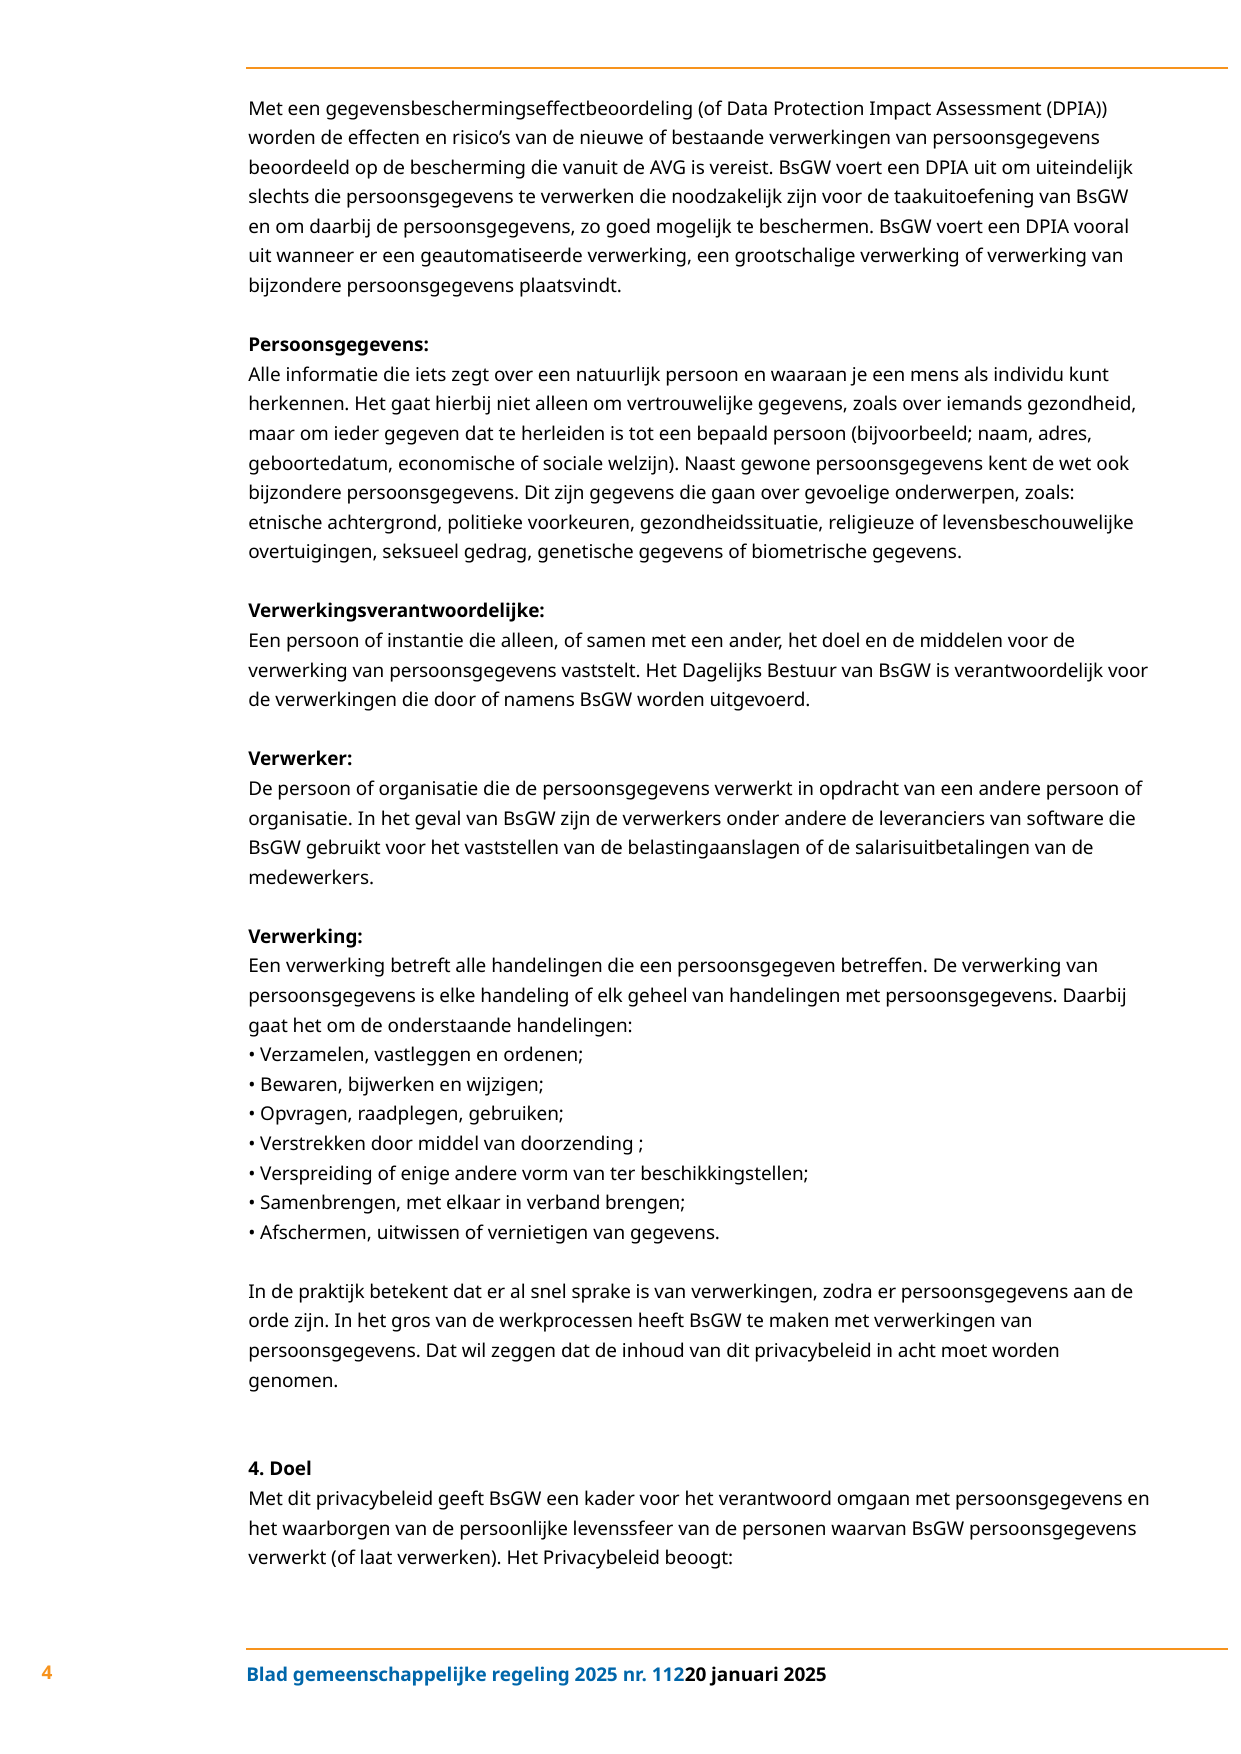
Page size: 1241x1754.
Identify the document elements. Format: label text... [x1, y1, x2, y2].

text Verwerkingsverantwoordelijke: [248, 598, 1152, 623]
text De persoon of organisatie die de persoonsgegevens verwerkt in opdracht van een andere persoon of organisatie. In het geval van BsGW zijn de verwerkers onder andere de leveranciers van software die BsGW gebruikt voor het vaststellen van de belastingaanslagen of de salarisuitbetalingen van de medewerkers. [248, 775, 1152, 890]
text Persoonsgegevens: [248, 331, 1152, 357]
picture [41, 47, 231, 172]
text Met een gegevensbeschermingseffectbeoordeling (of Data Protection Impact Assessment (DPIA)) worden de effecten en risico’s van de nieuwe of bestaande verwerkingen van persoonsgegevens beoordeeld op de bescherming die vanuit de AVG is vereist. BsGW voert een DPIA uit om uiteindelijk slechts die persoonsgegevens te verwerken die noodzakelijk zijn voor de taakuitoefening van BsGW en om daarbij de persoonsgegevens, zo goed mogelijk te beschermen. BsGW voert een DPIA vooral uit wanneer er een geautomatiseerde verwerking, een grootschalige verwerking of verwerking van bijzondere persoonsgegevens plaatsvindt. [248, 95, 1152, 298]
text • Opvragen, raadplegen, gebruiken; [248, 1101, 1152, 1126]
text • Bewaren, bijwerken en wijzigen; [248, 1071, 1152, 1097]
text Een persoon of instantie die alleen, of samen met een ander, het doel en de middelen voor de verwerking van persoonsgegevens vaststelt. Het Dagelijks Bestuur van BsGW is verantwoordelijk voor de verwerkingen die door of namens BsGW worden uitgevoerd. [248, 627, 1152, 712]
text Verwerking: [248, 923, 1152, 949]
text Een verwerking betreft alle handelingen die een persoonsgegeven betreffen. De verwerking van persoonsgegevens is elke handeling of elk geheel van handelingen met persoonsgegevens. Daarbij gaat het om de onderstaande handelingen: [248, 953, 1152, 1038]
text • Samenbrengen, met elkaar in verband brengen; [248, 1189, 1152, 1215]
text In de praktijk betekent dat er al snel sprake is van verwerkingen, zodra er persoonsgegevens aan de orde zijn. In het gros van de werkprocessen heeft BsGW te maken met verwerkingen van persoonsgegevens. Dat wil zeggen dat de inhoud van dit privacybeleid in acht moet worden genomen. [248, 1278, 1152, 1393]
text Verwerker: [248, 746, 1152, 771]
text Alle informatie die iets zegt over een natuurlijk persoon en waaraan je een mens als individu kunt herkennen. Het gaat hierbij niet alleen om vertrouwelijke gegevens, zoals over iemands gezondheid, maar om ieder gegeven dat te herleiden is tot een bepaald persoon (bijvoorbeeld; naam, adres, geboortedatum, economische of sociale welzijn). Naast gewone persoonsgegevens kent de wet ook bijzondere persoonsgegevens. Dit zijn gegevens die gaan over gevoelige onderwerpen, zoals: etnische achtergrond, politieke voorkeuren, gezondheidssituatie, religieuze of levensbeschouwelijke overtuigingen, seksueel gedrag, genetische gegevens of biometrische gegevens. [248, 361, 1152, 564]
text • Verstrekken door middel van doorzending ; [248, 1130, 1152, 1156]
text • Afschermen, uitwissen of vernietigen van gegevens. [248, 1219, 1152, 1245]
text • Verspreiding of enige andere vorm van ter beschikkingstellen; [248, 1160, 1152, 1186]
text Met dit privacybeleid geeft BsGW een kader voor het verantwoord omgaan met persoonsgegevens en het waarborgen van de persoonlijke levenssfeer van de personen waarvan BsGW persoonsgegevens verwerkt (of laat verwerken). Het Privacybeleid beoogt: [248, 1485, 1152, 1570]
text • Verzamelen, vastleggen en ordenen; [248, 1041, 1152, 1067]
text 4. Doel [248, 1456, 1152, 1481]
